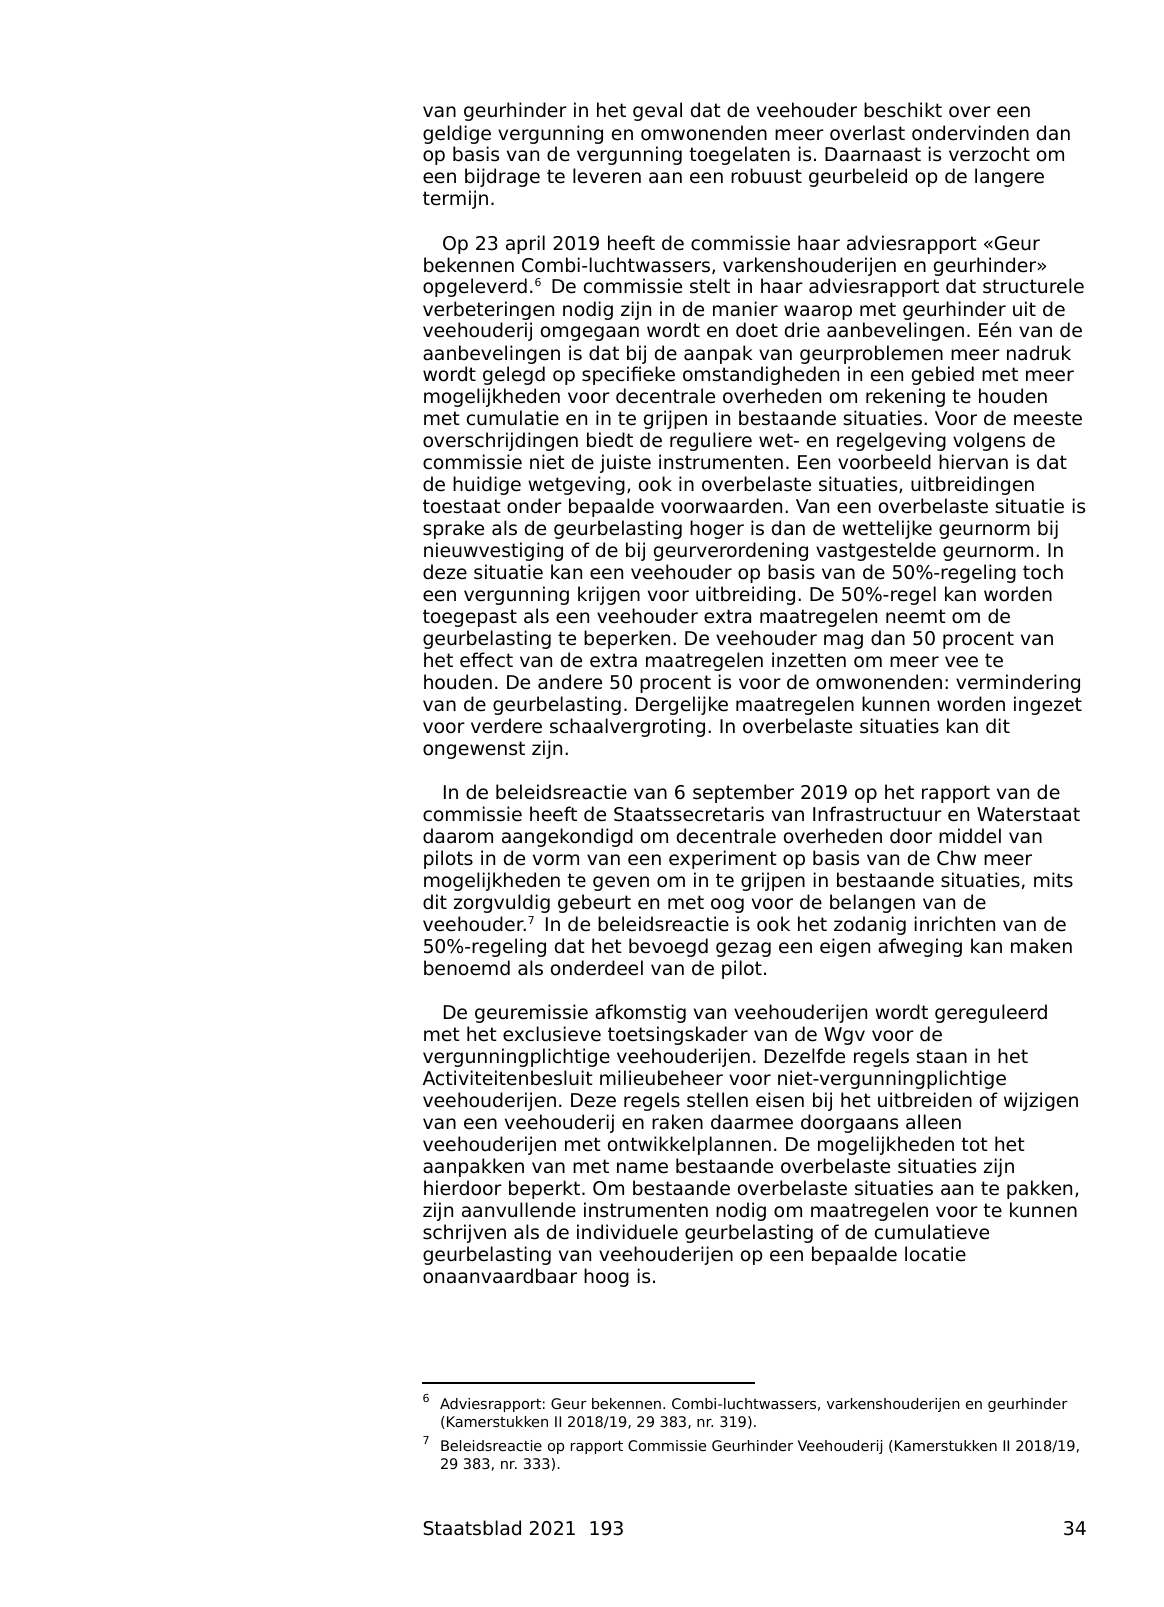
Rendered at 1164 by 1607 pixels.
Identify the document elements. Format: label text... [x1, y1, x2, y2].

text Beleidsreactie op rapport Commissie Geurhinder Veehouderij (Kamerstukken II 2018/19, 29 383, nr. 333). [422, 1434, 1087, 1473]
text De geuremissie afkomstig van veehouderijen wordt gereguleerd met het exclusieve toetsingskader van de Wgv voor de vergunningplichtige veehouderijen. Dezelfde regels staan in het Activiteitenbesluit milieubeheer voor niet-vergunningplichtige veehouderijen. Deze regels stellen eisen bij het uitbreiden of wijzigen van een veehouderij en raken daarmee doorgaans alleen veehouderijen met ontwikkelplannen. De mogelijkheden tot het aanpakken van met name bestaande overbelaste situaties zijn hierdoor beperkt. Om bestaande overbelaste situaties aan te pakken, zijn aanvullende instrumenten nodig om maatregelen voor te kunnen schrijven als de individuele geurbelasting of de cumulatieve geurbelasting van veehouderijen op een bepaalde locatie onaanvaardbaar hoog is. [422, 1002, 1087, 1288]
text van geurhinder in het geval dat de veehouder beschikt over een geldige vergunning en omwonenden meer overlast ondervinden dan op basis van de vergunning toegelaten is. Daarnaast is verzocht om een bijdrage te leveren aan een robuust geurbeleid op de langere termijn. [422, 100, 1087, 210]
text Op 23 april 2019 heeft de commissie haar adviesrapport «Geur bekennen Combi-luchtwassers, varkenshouderijen en geurhinder» opgeleverd. De commissie stelt in haar adviesrapport dat structurele verbeteringen nodig zijn in de manier waarop met geurhinder uit de veehouderij omgegaan wordt en doet drie aanbevelingen. Eén van de aanbevelingen is dat bij de aanpak van geurproblemen meer nadruk wordt gelegd op specifieke omstandigheden in een gebied met meer mogelijkheden voor decentrale overheden om rekening te houden met cumulatie en in te grijpen in bestaande situaties. Voor de meeste overschrijdingen biedt de reguliere wet- en regelgeving volgens de commissie niet de juiste instrumenten. Een voorbeeld hiervan is dat de huidige wetgeving, ook in overbelaste situaties, uitbreidingen toestaat onder bepaalde voorwaarden. Van een overbelaste situatie is sprake als de geurbelasting hoger is dan de wettelijke geurnorm bij nieuwvestiging of de bij geurverordening vastgestelde geurnorm. In deze situatie kan een veehouder op basis van de 50%-regeling toch een vergunning krijgen voor uitbreiding. De 50%-regel kan worden toegepast als een veehouder extra maatregelen neemt om de geurbelasting te beperken. De veehouder mag dan 50 procent van het effect van de extra maatregelen inzetten om meer vee te houden. De andere 50 procent is voor de omwonenden: vermindering van de geurbelasting. Dergelijke maatregelen kunnen worden ingezet voor verdere schaalvergroting. In overbelaste situaties kan dit ongewenst zijn. [422, 232, 1087, 760]
text Adviesrapport: Geur bekennen. Combi-luchtwassers, varkenshouderijen en geurhinder (Kamerstukken II 2018/19, 29 383, nr. 319). [422, 1392, 1087, 1431]
text In de beleidsreactie van 6 september 2019 op het rapport van de commissie heeft de Staatssecretaris van Infrastructuur en Waterstaat daarom aangekondigd om decentrale overheden door middel van pilots in de vorm van een experiment op basis van de Chw meer mogelijkheden te geven om in te grijpen in bestaande situaties, mits dit zorgvuldig gebeurt en met oog voor de belangen van de veehouder. In de beleidsreactie is ook het zodanig inrichten van de 50%-regeling dat het bevoegd gezag een eigen afweging kan maken benoemd als onderdeel van de pilot. [422, 782, 1087, 980]
